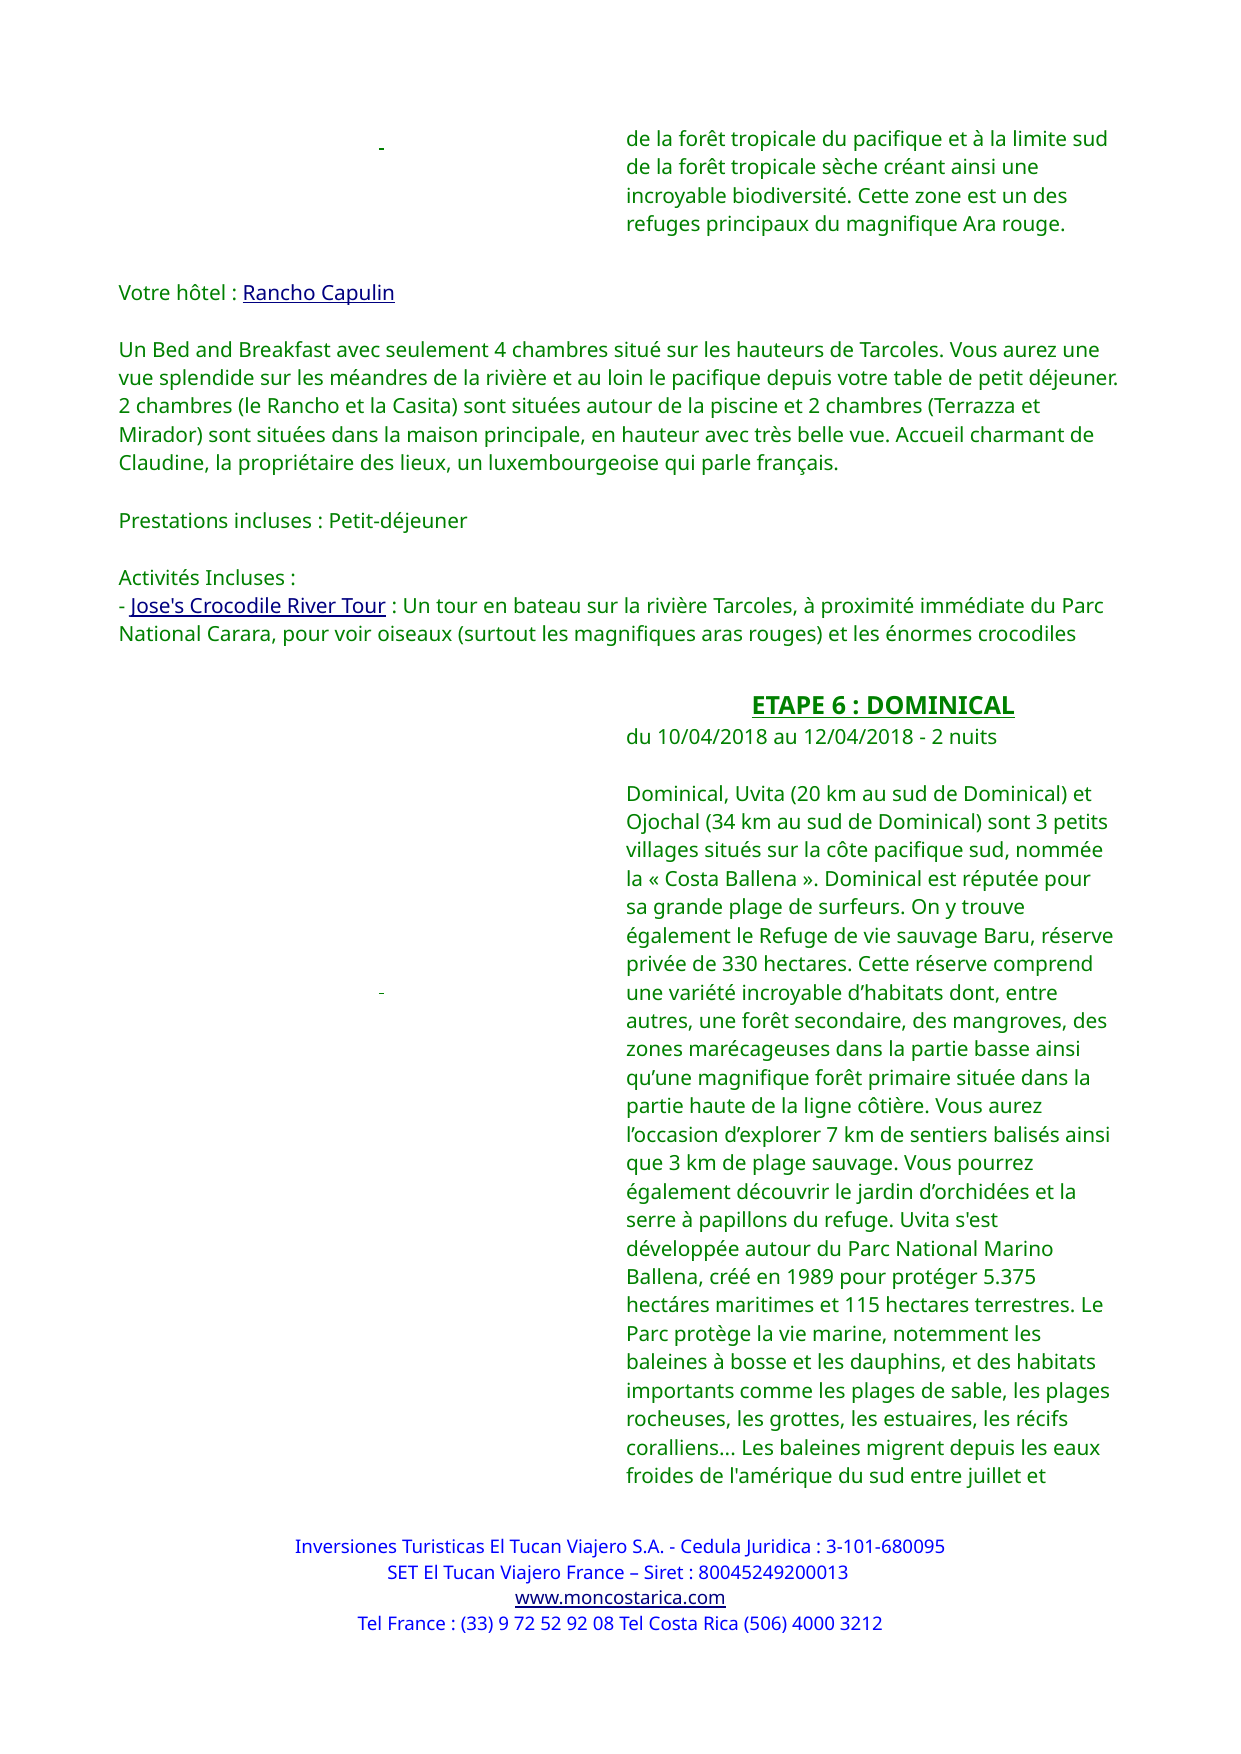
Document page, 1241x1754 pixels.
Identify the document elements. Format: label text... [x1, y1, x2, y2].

table_header de la forêt tropicale du pacifique et à la limite sud de la forêt tropicale sèche créant ainsi une incroyable biodiversité. Cette zone est un des refuges principaux du magnifique Ara rouge. [620, 118, 1122, 243]
text Un Bed and Breakfast avec seulement 4 chambres situé sur les hauteurs de Tarcoles. Vous aurez une vue splendide sur les méandres de la rivière et au loin le pacifique depuis votre table de petit déjeuner. 2 chambres (le Rancho et la Casita) sont situées autour de la piscine et 2 chambres (Terrazza et Mirador) sont situées dans la maison principale, en hauteur avec très belle vue. Accueil charmant de Claudine, la propriétaire des lieux, un luxembourgeoise qui parle français. [118, 335, 1122, 477]
table_header ETAPE 6 : DOMINICAL du 10/04/2018 au 12/04/2018 - 2 nuits Dominical, Uvita (20 km au sud de Dominical) et Ojochal (34 km au sud de Dominical) sont 3 petits villages situés sur la côte pacifique sud, nommée la « Costa Ballena ». Dominical est réputée pour sa grande plage de surfeurs. On y trouve également le Refuge de vie sauvage Baru, réserve privée de 330 hectares. Cette réserve comprend une variété incroyable d’habitats dont, entre autres, une forêt secondaire, des mangroves, des zones marécageuses dans la partie basse ainsi qu’une magnifique forêt primaire située dans la partie haute de la ligne côtière. Vous aurez l’occasion d’explorer 7 km de sentiers balisés ainsi que 3 km de plage sauvage. Vous pourrez également découvrir le jardin d’orchidées et la serre à papillons du refuge. Uvita s'est développée autour du Parc National Marino Ballena, créé en 1989 pour protéger 5.375 hectáres maritimes et 115 hectares terrestres. Le Parc protège la vie marine, notemment les baleines à bosse et les dauphins, et des habitats importants comme les plages de sable, les plages rocheuses, les grottes, les estuaires, les récifs coralliens... Les baleines migrent depuis les eaux froides de l'amérique du sud entre juillet et [620, 682, 1122, 1495]
table_header [118, 682, 620, 1495]
text Prestations incluses : Petit-déjeuner [118, 506, 1122, 534]
text Votre hôtel : Rancho Capulin [118, 278, 1122, 306]
table_header [118, 118, 620, 243]
text Activités Incluses : [118, 563, 1122, 591]
text - Jose's Crocodile River Tour : Un tour en bateau sur la rivière Tarcoles, à proximité immédiate du Parc National Carara, pour voir oiseaux (surtout les magnifiques aras rouges) et les énormes crocodiles [118, 591, 1122, 648]
